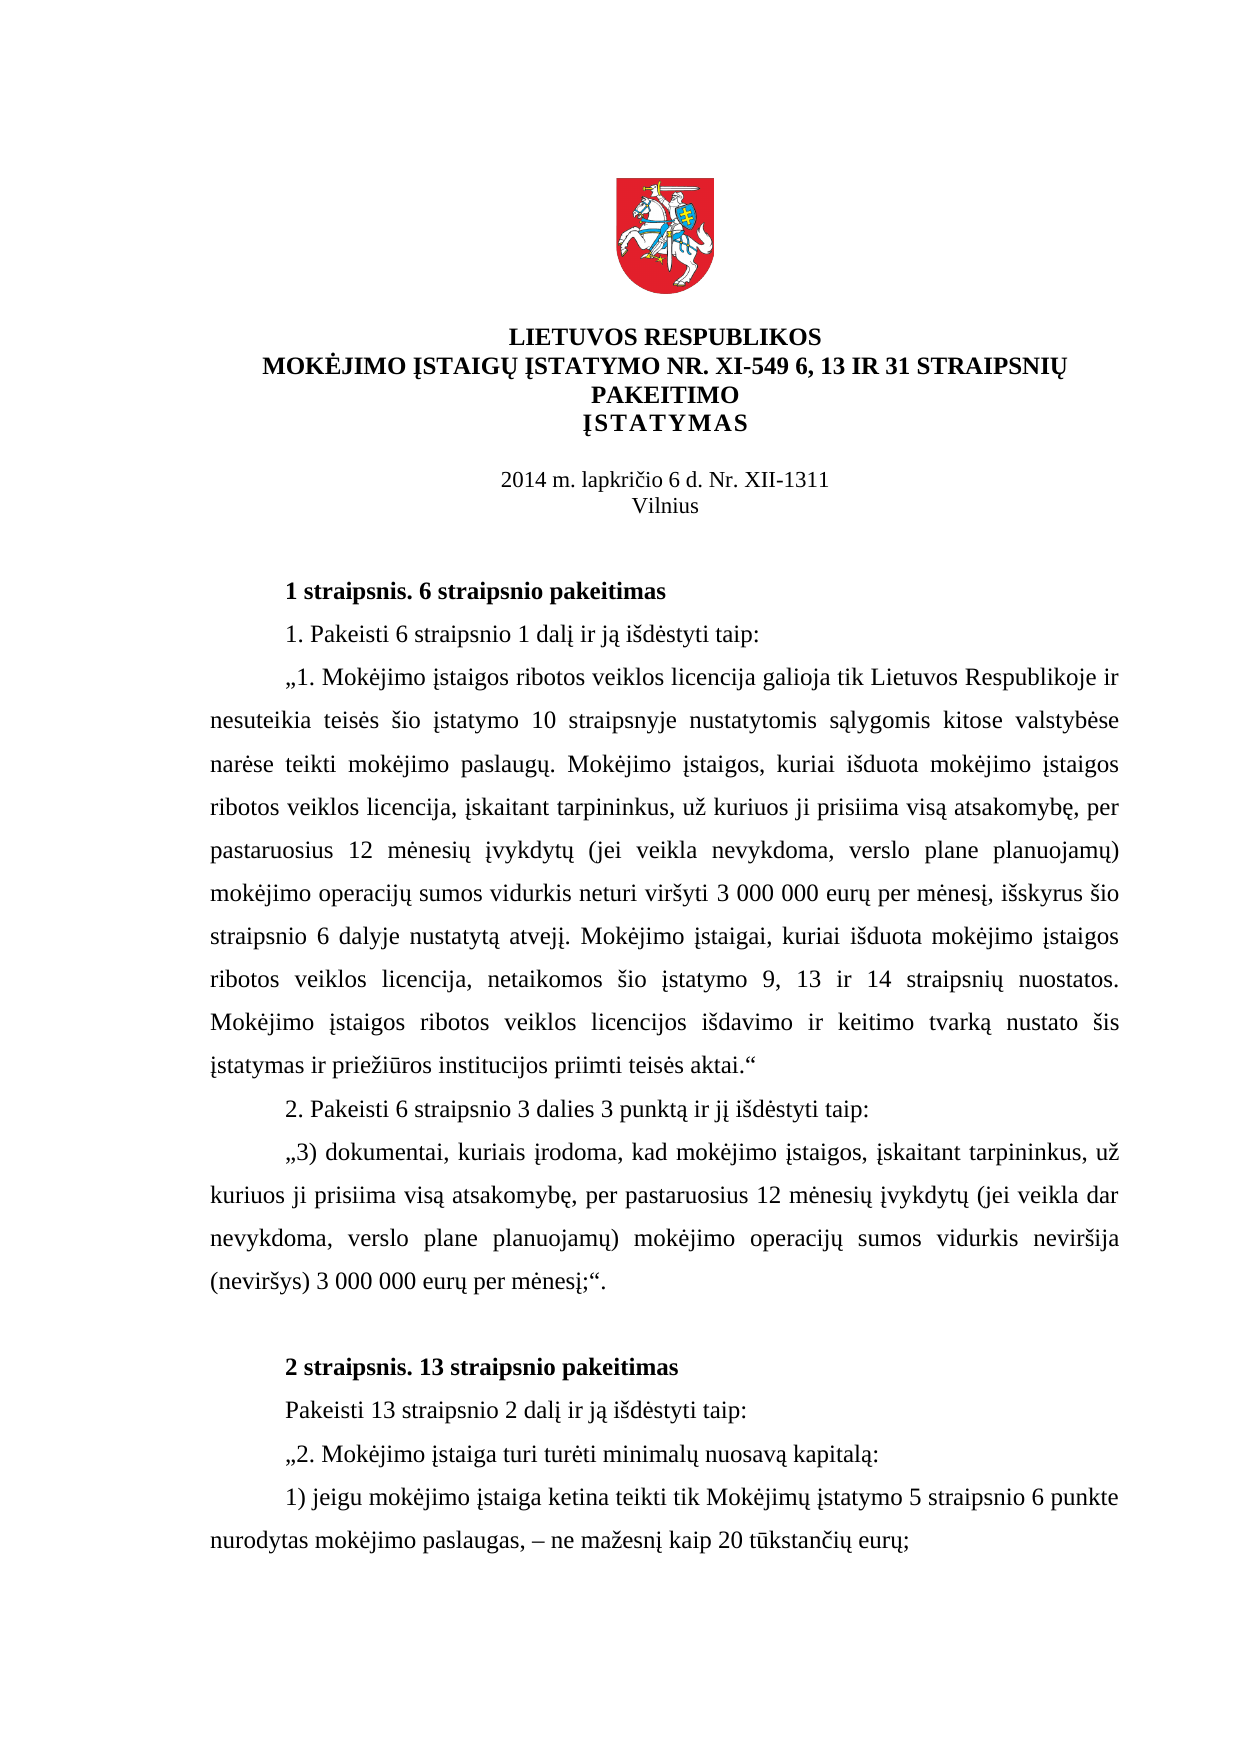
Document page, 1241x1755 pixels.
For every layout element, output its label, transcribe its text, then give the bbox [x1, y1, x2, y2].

text Pakeisti 13 straipsnio 2 dalį ir ją išdėstyti taip: [210, 1396, 1120, 1424]
text „1. Mokėjimo įstaigos ribotos veiklos licencija galioja tik Lietuvos Respublikoje ir nesuteikia teisės šio įstatymo 10 straipsnyje nustatytomis sąlygomis kitose valstybėse narėse teikti mokėjimo paslaugų. Mokėjimo įstaigos, kuriai išduota mokėjimo įstaigos ribotos veiklos licencija, įskaitant tarpininkus, už kuriuos ji prisiima visą atsakomybę, per pastaruosius 12 mėnesių įvykdytų (jei veikla nevykdoma, verslo plane planuojamų) mokėjimo operacijų sumos vidurkis neturi viršyti 3 000 000 eurų per mėnesį, išskyrus šio straipsnio 6 dalyje nustatytą atvejį. Mokėjimo įstaigai, kuriai išduota mokėjimo įstaigos ribotos veiklos licencija, netaikomos šio įstatymo 9, 13 ir 14 straipsnių nuostatos. Mokėjimo įstaigos ribotos veiklos licencijos išdavimo ir keitimo tvarką nustato šis įstatymas ir priežiūros institucijos priimti teisės aktai.“ [210, 662, 1120, 1079]
text „2. Mokėjimo įstaiga turi turėti minimalų nuosavą kapitalą: [210, 1439, 1120, 1467]
text MOKĖJIMO ĮSTAIGŲ ĮSTATYMO NR. XI-549 6, 13 IR 31 STRAIPSNIŲ PAKEITIMO [210, 351, 1120, 408]
text 2014 m. lapkričio 6 d. Nr. XII-1311 Vilnius [210, 466, 1120, 519]
text 2. Pakeisti 6 straipsnio 3 dalies 3 punktą ir jį išdėstyti taip: [210, 1094, 1120, 1122]
text 1 straipsnis. 6 straipsnio pakeitimas [210, 576, 1120, 605]
text LIETUVOS RESPUBLIKOS [210, 322, 1120, 351]
text „3) dokumentai, kuriais įrodoma, kad mokėjimo įstaigos, įskaitant tarpininkus, už kuriuos ji prisiima visą atsakomybę, per pastaruosius 12 mėnesių įvykdytų (jei veikla dar nevykdoma, verslo plane planuojamų) mokėjimo operacijų sumos vidurkis neviršija (neviršys) 3 000 000 eurų per mėnesį;“. [210, 1137, 1120, 1295]
text 1. Pakeisti 6 straipsnio 1 dalį ir ją išdėstyti taip: [210, 619, 1120, 648]
text ĮSTATYMAS [210, 408, 1120, 437]
text 1) jeigu mokėjimo įstaiga ketina teikti tik Mokėjimų įstatymo 5 straipsnio 6 punkte nurodytas mokėjimo paslaugas, – ne mažesnį kaip 20 tūkstančių eurų; [210, 1482, 1120, 1554]
text 2 straipsnis. 13 straipsnio pakeitimas [210, 1352, 1120, 1381]
